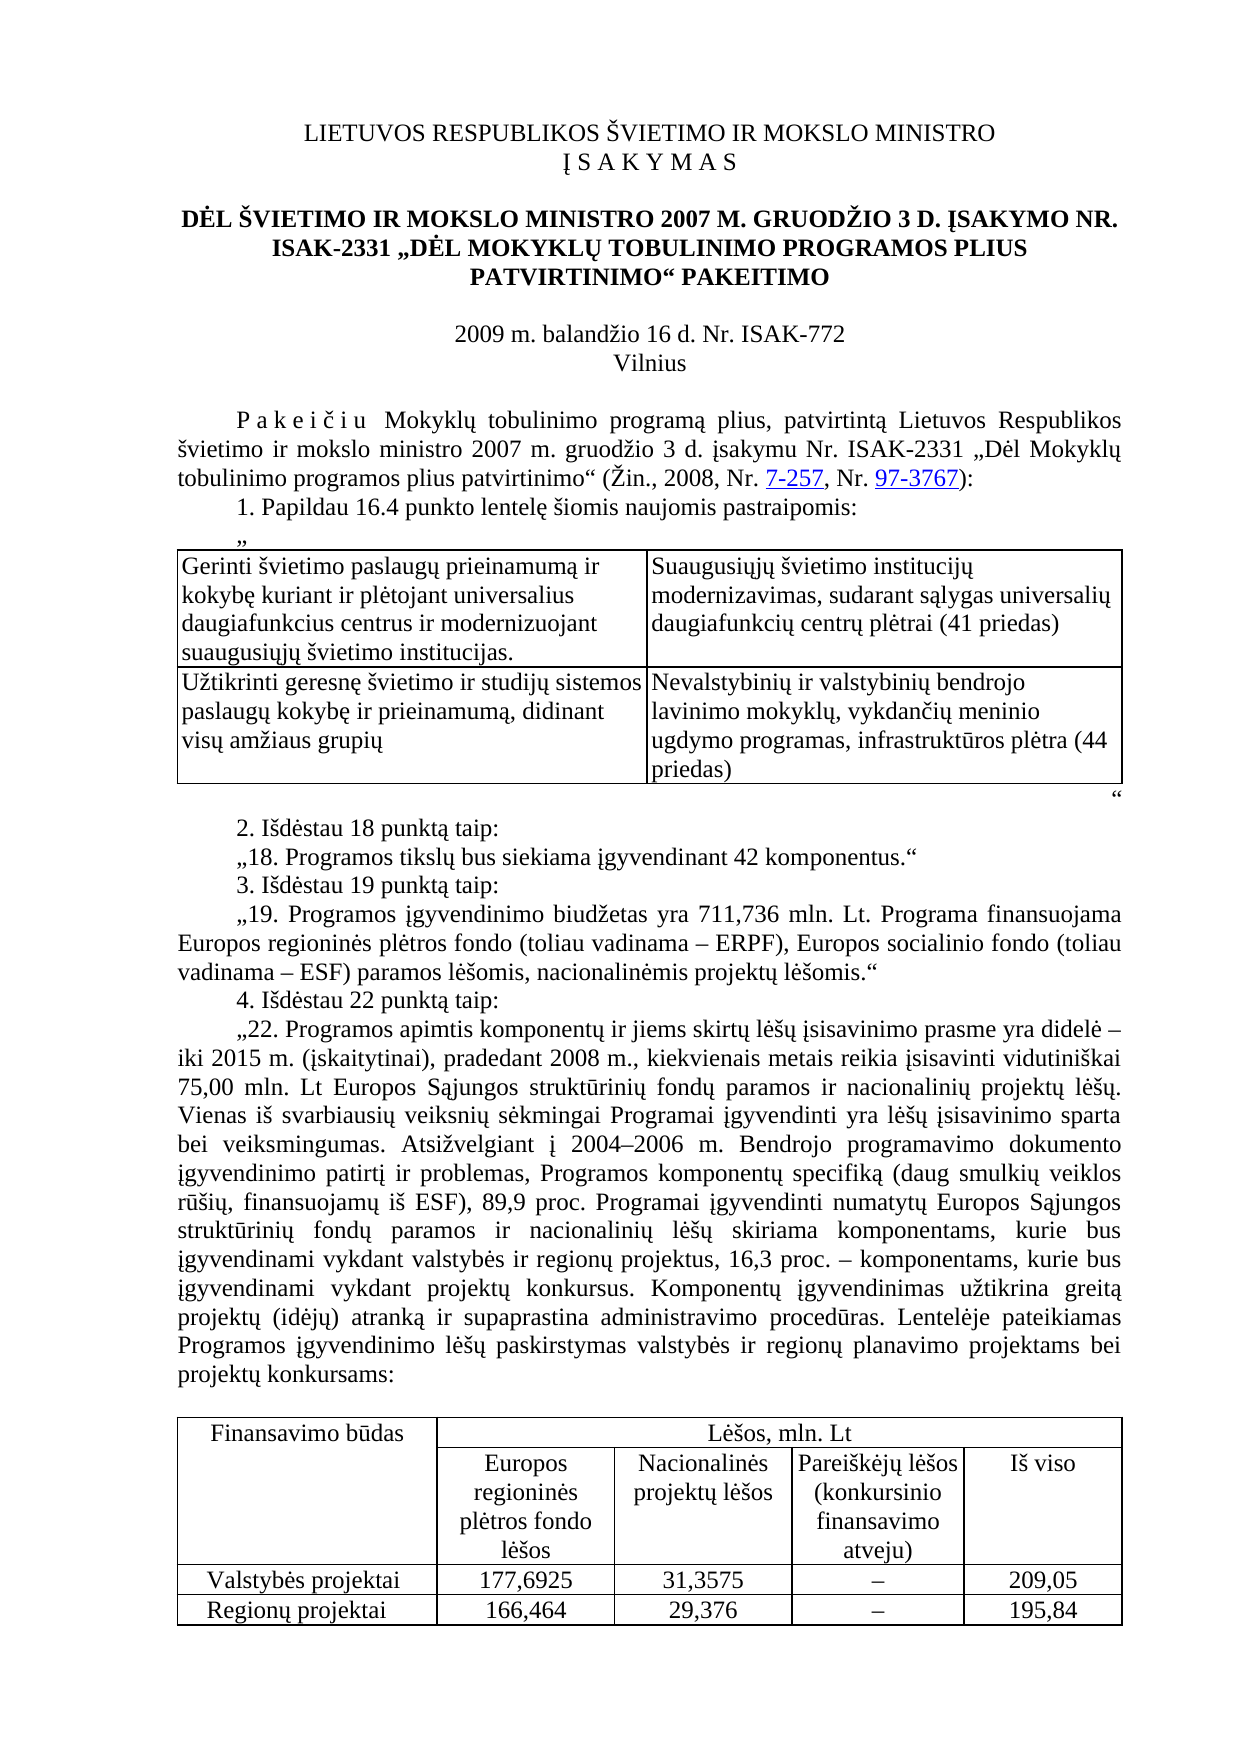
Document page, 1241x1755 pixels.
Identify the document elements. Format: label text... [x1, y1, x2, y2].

table_cell 31,3575 [615, 1565, 791, 1594]
table_cell 177,6925 [438, 1565, 614, 1594]
text DĖL ŠVIETIMO IR MOKSLO MINISTRO 2007 M. GRUODŽIO 3 D. ĮSAKYMO NR. ISAK-2331 „DĖL MOKYKLŲ TOBULINIMO PROGRAMOS PLIUS PATVIRTINIMO“ PAKEITIMO [177, 204, 1122, 291]
text Vilnius [177, 348, 1122, 377]
table_header Finansavimo būdas [178, 1418, 436, 1563]
table_cell Nevalstybinių ir valstybinių bendrojo lavinimo mokyklų, vykdančių meninio ugdymo programas, infrastruktūros plėtra (44 priedas) [648, 668, 1121, 782]
text 2009 m. balandžio 16 d. Nr. ISAK-772 [177, 319, 1122, 348]
table_header Suaugusiųjų švietimo institucijų modernizavimas, sudarant sąlygas universalių daugiafunkcių centrų plėtrai (41 priedas) [648, 551, 1121, 666]
text 4. Išdėstau 22 punktą taip: [177, 985, 1122, 1014]
text 3. Išdėstau 19 punktą taip: [177, 870, 1122, 899]
text „18. Programos tikslų bus siekiama įgyvendinant 42 komponentus.“ [177, 842, 1122, 870]
table_cell Iš viso [965, 1448, 1121, 1563]
text „22. Programos apimtis komponentų ir jiems skirtų lėšų įsisavinimo prasme yra didelė – iki 2015 m. (įskaitytinai), pradedant 2008 m., kiekvienais metais reikia įsisavinti vidutiniškai 75,00 mln. Lt Europos Sąjungos struktūrinių fondų paramos ir nacionalinių projektų lėšų. Vienas iš svarbiausių veiksnių sėkmingai Programai įgyvendinti yra lėšų įsisavinimo sparta bei veiksmingumas. Atsižvelgiant į 2004–2006 m. Bendrojo programavimo dokumento įgyvendinimo patirtį ir problemas, Programos komponentų specifiką (daug smulkių veiklos rūšių, finansuojamų iš ESF), 89,9 proc. Programai įgyvendinti numatytų Europos Sąjungos struktūrinių fondų paramos ir nacionalinių lėšų skiriama komponentams, kurie bus įgyvendinami vykdant valstybės ir regionų projektus, 16,3 proc. – komponentams, kurie bus įgyvendinami vykdant projektų konkursus. Komponentų įgyvendinimas užtikrina greitą projektų (idėjų) atranką ir supaprastina administravimo procedūras. Lentelėje pateikiamas Programos įgyvendinimo lėšų paskirstymas valstybės ir regionų planavimo projektams bei projektų konkursams: [177, 1014, 1122, 1388]
table_cell Pareiškėjų lėšos (konkursinio finansavimo atveju) [793, 1448, 963, 1563]
table_header Gerinti švietimo paslaugų prieinamumą ir kokybę kuriant ir plėtojant universalius daugiafunkcius centrus ir modernizuojant suaugusiųjų švietimo institucijas. [178, 551, 646, 666]
table_cell 29,376 [615, 1595, 791, 1624]
table_cell – [793, 1595, 963, 1624]
table_cell Europos regioninės plėtros fondo lėšos [438, 1448, 614, 1563]
table_cell Valstybės projektai [178, 1565, 436, 1594]
text „ [177, 521, 1122, 549]
table_cell Užtikrinti geresnę švietimo ir studijų sistemos paslaugų kokybę ir prieinamumą, didinant visų amžiaus grupių [178, 668, 646, 782]
text Pakeičiu Mokyklų tobulinimo programą plius, patvirtintą Lietuvos Respublikos švietimo ir mokslo ministro 2007 m. gruodžio 3 d. įsakymu Nr. ISAK-2331 „Dėl Mokyklų tobulinimo programos plius patvirtinimo“ (Žin., 2008, Nr. 7-257, Nr. 97-3767): [177, 406, 1122, 492]
table_cell Regionų projektai [178, 1595, 436, 1624]
table_cell 195,84 [965, 1595, 1121, 1624]
table_cell Nacionalinės projektų lėšos [615, 1448, 791, 1563]
text LIETUVOS RESPUBLIKOS ŠVIETIMO IR MOKSLO MINISTRO [177, 118, 1122, 147]
table_cell 209,05 [965, 1565, 1121, 1594]
table_cell – [793, 1565, 963, 1594]
text 2. Išdėstau 18 punktą taip: [177, 813, 1122, 842]
table_header Lėšos, mln. Lt [438, 1418, 1121, 1447]
text 1. Papildau 16.4 punkto lentelę šiomis naujomis pastraipomis: [177, 492, 1122, 521]
text ĮSAKYMAS [177, 147, 1122, 176]
text “ [177, 784, 1122, 813]
text „19. Programos įgyvendinimo biudžetas yra 711,736 mln. Lt. Programa finansuojama Europos regioninės plėtros fondo (toliau vadinama – ERPF), Europos socialinio fondo (toliau vadinama – ESF) paramos lėšomis, nacionalinėmis projektų lėšomis.“ [177, 899, 1122, 985]
table_cell 166,464 [438, 1595, 614, 1624]
